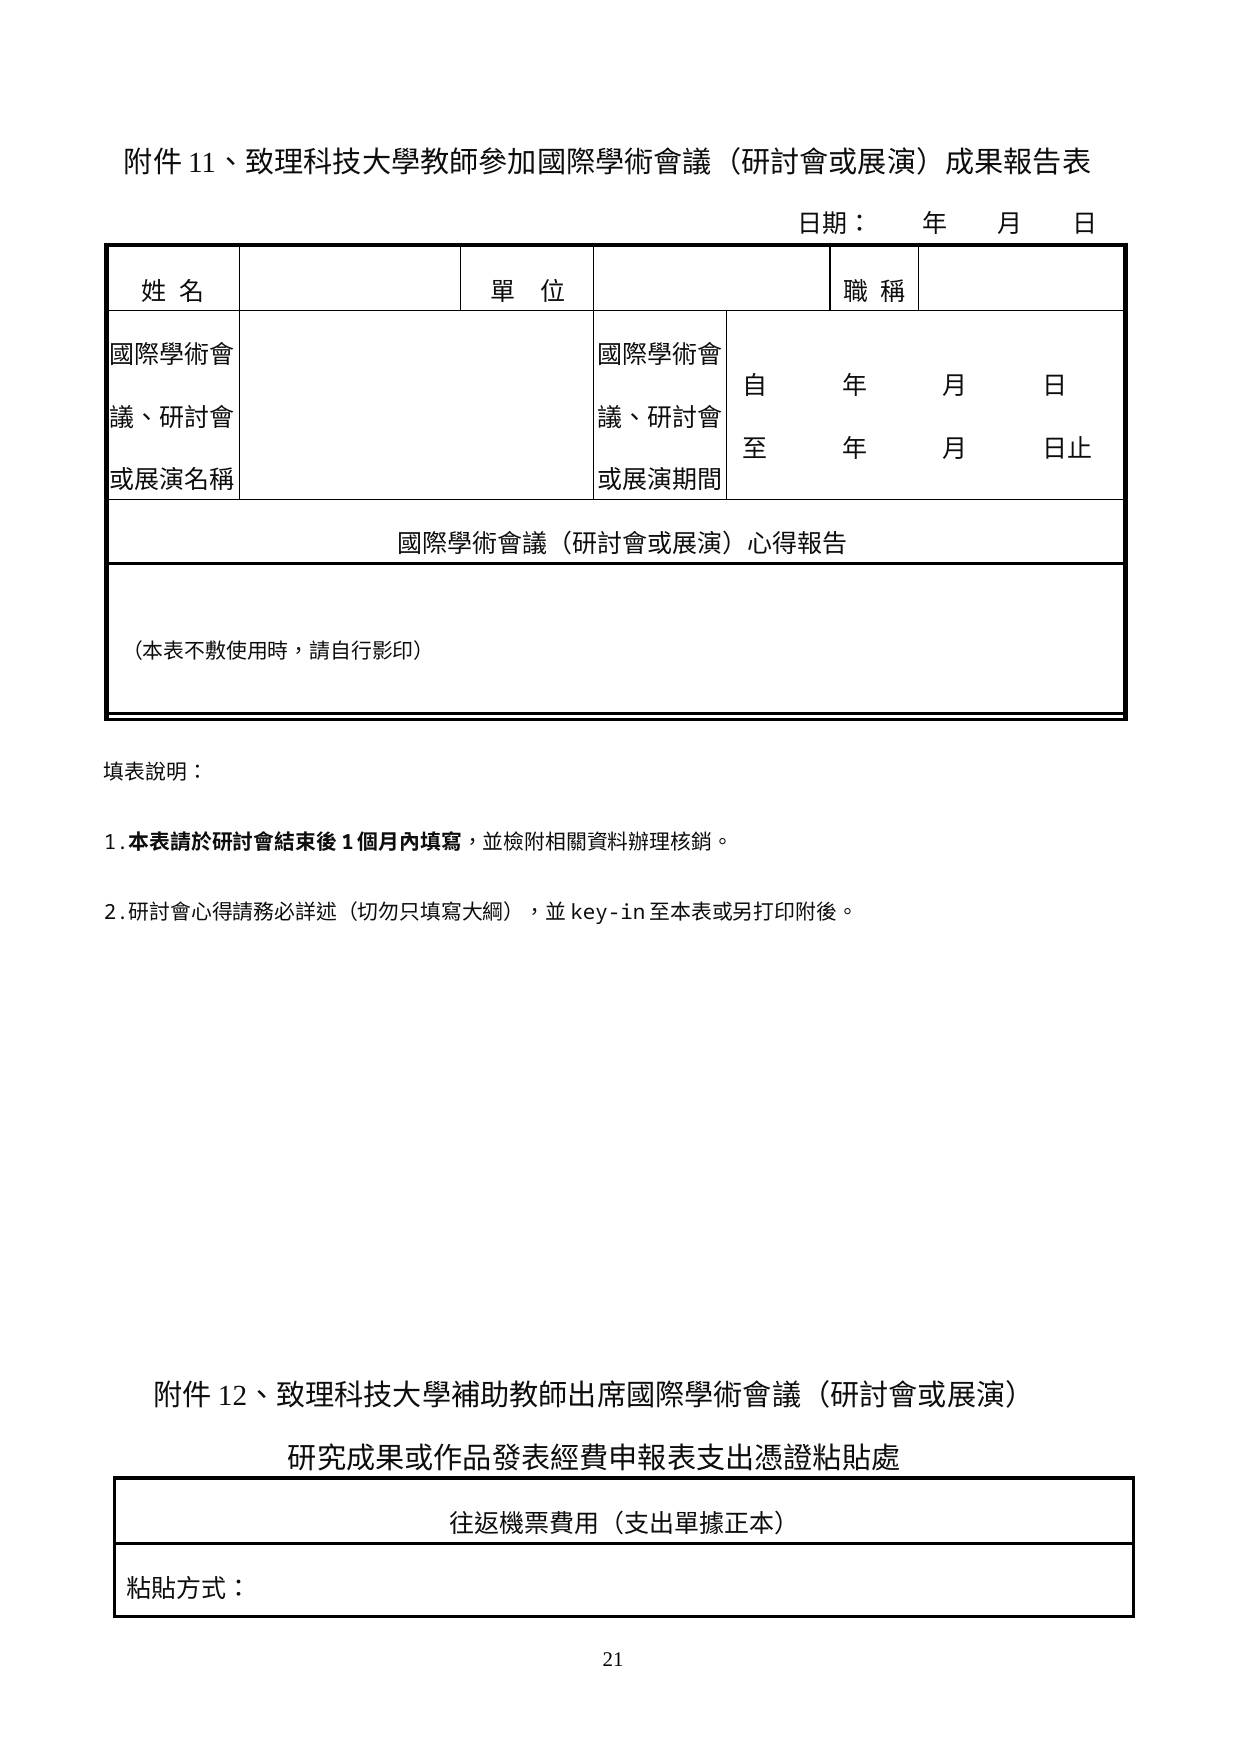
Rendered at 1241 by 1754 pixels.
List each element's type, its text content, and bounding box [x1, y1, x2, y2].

table_header [919, 247, 1123, 310]
table_header 單 位 [461, 247, 593, 310]
text 附件11、致理科技大學教師參加國際學術會議（研討會或展演）成果報告表 [0, 118, 1202, 180]
table_cell 自 年 月 日 至 年 月 日止 [727, 311, 1123, 498]
text 研究成果或作品發表經費申報表支出憑證粘貼處 [47, 1414, 1140, 1476]
table_cell 國際學術會議（研討會或展演）心得報告 [109, 500, 1123, 562]
table_cell （本表不敷使用時，請自行影印） [109, 565, 1123, 712]
text 1.本表請於研討會結束後1個月內填寫，並檢附相關資料辦理核銷。 [103, 799, 1122, 861]
table_header [240, 247, 460, 310]
table_header 往返機票費用（支出單據正本） [116, 1480, 1132, 1542]
table_cell 國際學術會議、研討會或展演名稱 [109, 311, 239, 498]
text 2.研討會心得請務必詳述（切勿只填寫大綱），並key-in至本表或另打印附後。 [103, 869, 1122, 931]
text 填表說明： [103, 729, 1122, 791]
text 附件12、致理科技大學補助教師出席國際學術會議（研討會或展演） [47, 1351, 1140, 1414]
table_header [594, 247, 829, 310]
table_header 職 稱 [831, 247, 918, 310]
table_header 姓 名 [109, 247, 239, 310]
table_cell 國際學術會議、研討會或展演期間 [594, 311, 726, 498]
text 日期： 年 月 日 [103, 180, 1122, 243]
table_cell [240, 311, 593, 498]
table_cell 粘貼方式： [116, 1545, 1132, 1614]
